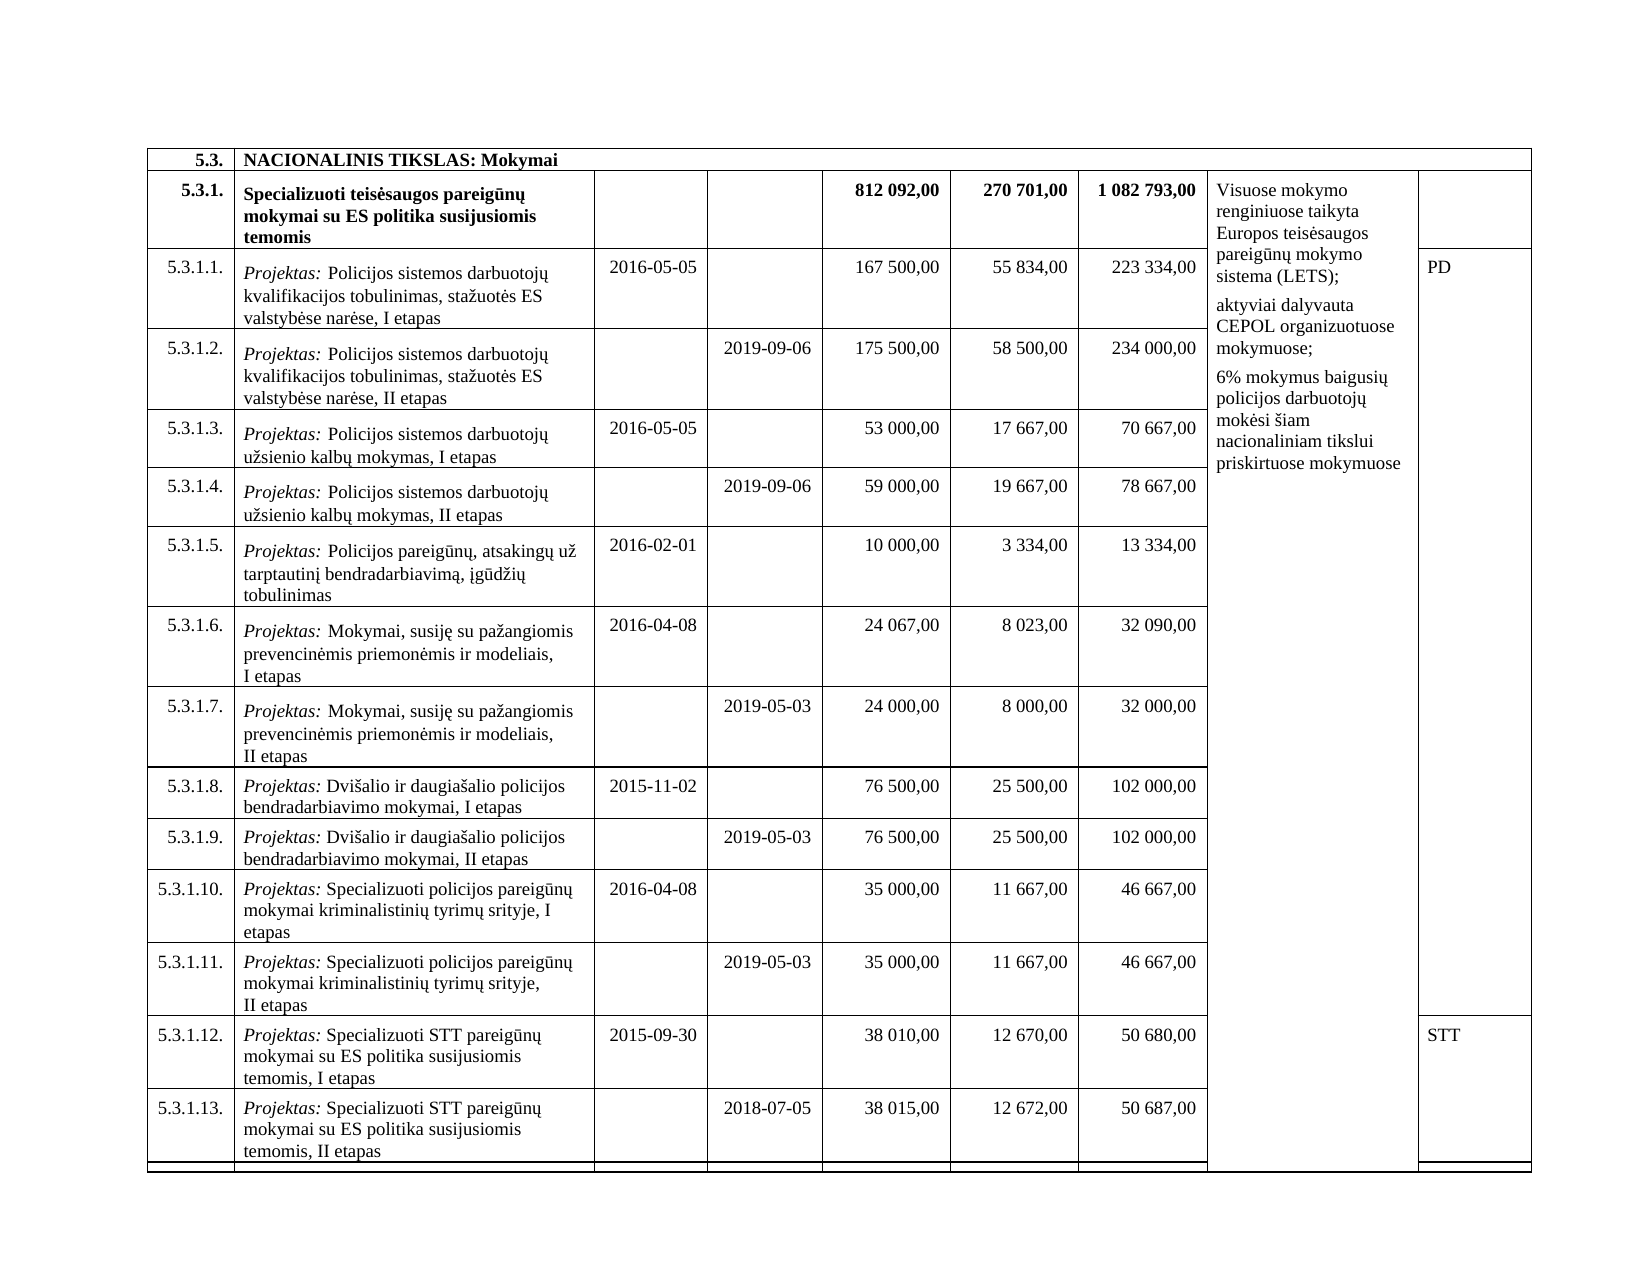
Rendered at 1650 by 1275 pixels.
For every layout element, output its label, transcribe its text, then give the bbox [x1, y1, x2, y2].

table_cell 5.3.1.3. [148, 410, 234, 467]
table_cell [595, 1163, 707, 1171]
table_cell Visuose mokymo renginiuose taikyta Europos teisėsaugos pareigūnų mokymo sistema (LETS); aktyviai dalyvauta CEPOL organizuotuose mokymuose; 6% mokymus baigusių policijos darbuotojų mokėsi šiam nacionaliniam tikslui priskirtuose mokymuose [1208, 171, 1418, 1171]
table_cell 38 010,00 [823, 1016, 950, 1088]
table_cell 3 334,00 [951, 527, 1078, 606]
table_cell 32 000,00 [1079, 687, 1207, 766]
table_cell 53 000,00 [823, 410, 950, 467]
table_cell 25 500,00 [951, 819, 1078, 869]
table_cell [595, 687, 707, 766]
table_cell 5.3.1.4. [148, 468, 234, 526]
table_cell 270 701,00 [951, 171, 1078, 248]
table_cell Specializuoti teisėsaugos pareigūnų mokymai su ES politika susijusiomis temomis [235, 171, 594, 248]
table_cell 5.3.1.1. [148, 249, 234, 328]
table_cell 59 000,00 [823, 468, 950, 526]
table_cell 175 500,00 [823, 329, 950, 408]
table_cell 78 667,00 [1079, 468, 1207, 526]
table_cell 76 500,00 [823, 768, 950, 818]
table_cell 5.3.1.2. [148, 329, 234, 408]
table_cell 12 670,00 [951, 1016, 1078, 1088]
table_cell 167 500,00 [823, 249, 950, 328]
table_cell 5.3.1.7. [148, 687, 234, 766]
table_cell Projektas: Mokymai, susiję su pažangiomis prevencinėmis priemonėmis ir modeliais, II etapas [235, 687, 594, 766]
table_cell 25 500,00 [951, 768, 1078, 818]
table_cell 50 680,00 [1079, 1016, 1207, 1088]
table_cell 24 000,00 [823, 687, 950, 766]
table_cell 5.3.1.8. [148, 768, 234, 818]
table_cell 5.3.1.10. [148, 870, 234, 942]
table_cell 2019-09-06 [708, 468, 822, 526]
table_cell 2016-05-05 [595, 410, 707, 467]
table_cell 19 667,00 [951, 468, 1078, 526]
table_cell 2019-09-06 [708, 329, 822, 408]
table_cell [951, 1163, 1078, 1171]
table_cell [708, 768, 822, 818]
table_cell 46 667,00 [1079, 943, 1207, 1015]
table_cell 2016-05-05 [595, 249, 707, 328]
table_cell Projektas: Specializuoti STT pareigūnų mokymai su ES politika susijusiomis temomis, I etapas [235, 1016, 594, 1088]
table_cell 2019-05-03 [708, 943, 822, 1015]
table_cell 234 000,00 [1079, 329, 1207, 408]
table_cell 2016-04-08 [595, 607, 707, 686]
table_cell 11 667,00 [951, 870, 1078, 942]
table_cell Projektas: Mokymai, susiję su pažangiomis prevencinėmis priemonėmis ir modeliais, I etapas [235, 607, 594, 686]
table_cell 2019-05-03 [708, 687, 822, 766]
table_cell [595, 171, 707, 248]
table_cell [595, 468, 707, 526]
table_cell [708, 171, 822, 248]
table_cell 46 667,00 [1079, 870, 1207, 942]
table_cell 5.3.1.13. [148, 1089, 234, 1161]
table_cell [595, 1089, 707, 1161]
table_cell Projektas: Policijos sistemos darbuotojų kvalifikacijos tobulinimas, stažuotės ES valstybėse narėse, II etapas [235, 329, 594, 408]
table_cell 2016-04-08 [595, 870, 707, 942]
table_cell [708, 1163, 822, 1171]
table_cell 1 082 793,00 [1079, 171, 1207, 248]
table_cell Projektas: Policijos sistemos darbuotojų užsienio kalbų mokymas, I etapas [235, 410, 594, 467]
table_cell 2015-11-02 [595, 768, 707, 818]
table_cell [595, 819, 707, 869]
table_cell STT [1419, 1016, 1531, 1161]
table_cell Projektas: Specializuoti policijos pareigūnų mokymai kriminalistinių tyrimų srityje, I etapas [235, 870, 594, 942]
table_cell NACIONALINIS TIKSLAS: Mokymai [235, 149, 1531, 170]
table_cell 12 672,00 [951, 1089, 1078, 1161]
table_cell Projektas: Policijos sistemos darbuotojų kvalifikacijos tobulinimas, stažuotės ES valstybėse narėse, I etapas [235, 249, 594, 328]
table_cell Projektas: Policijos sistemos darbuotojų užsienio kalbų mokymas, II etapas [235, 468, 594, 526]
table_cell [823, 1163, 950, 1171]
table_cell [1079, 1163, 1207, 1171]
table_cell 10 000,00 [823, 527, 950, 606]
table_cell 5.3.1.9. [148, 819, 234, 869]
table_cell 32 090,00 [1079, 607, 1207, 686]
table_cell Projektas: Specializuoti STT pareigūnų mokymai su ES politika susijusiomis temomis, II etapas [235, 1089, 594, 1161]
table_cell 812 092,00 [823, 171, 950, 248]
table_cell 8 023,00 [951, 607, 1078, 686]
table_cell [708, 527, 822, 606]
table_cell 102 000,00 [1079, 819, 1207, 869]
table_cell [708, 870, 822, 942]
table_cell 35 000,00 [823, 943, 950, 1015]
table_cell 13 334,00 [1079, 527, 1207, 606]
table_cell 35 000,00 [823, 870, 950, 942]
table_cell [595, 943, 707, 1015]
table_cell [1419, 171, 1531, 248]
table_cell [708, 410, 822, 467]
table_cell 5.3.1.11. [148, 943, 234, 1015]
table_cell 50 687,00 [1079, 1089, 1207, 1161]
table_cell 2015-09-30 [595, 1016, 707, 1088]
table_cell [708, 607, 822, 686]
table_cell 8 000,00 [951, 687, 1078, 766]
table_cell 11 667,00 [951, 943, 1078, 1015]
table_cell 223 334,00 [1079, 249, 1207, 328]
table_cell 5.3.1.12. [148, 1016, 234, 1088]
table_cell [1419, 1163, 1531, 1171]
table_cell 5.3.1.5. [148, 527, 234, 606]
table_cell Projektas: Dvišalio ir daugiašalio policijos bendradarbiavimo mokymai, II etapas [235, 819, 594, 869]
table_cell 2019-05-03 [708, 819, 822, 869]
table_cell [235, 1163, 594, 1171]
table_cell 5.3.1. [148, 171, 234, 248]
table_cell 58 500,00 [951, 329, 1078, 408]
table_cell 2016-02-01 [595, 527, 707, 606]
table_cell Projektas: Specializuoti policijos pareigūnų mokymai kriminalistinių tyrimų srityje, II etapas [235, 943, 594, 1015]
table_cell 17 667,00 [951, 410, 1078, 467]
table_cell 102 000,00 [1079, 768, 1207, 818]
table_cell 5.3.1.6. [148, 607, 234, 686]
table_cell 55 834,00 [951, 249, 1078, 328]
table_cell 38 015,00 [823, 1089, 950, 1161]
table_cell PD [1419, 249, 1531, 1015]
table_cell 76 500,00 [823, 819, 950, 869]
table_cell [595, 329, 707, 408]
table_cell [148, 1163, 234, 1171]
table_cell [708, 1016, 822, 1088]
table_cell 2018-07-05 [708, 1089, 822, 1161]
table_cell Projektas: Policijos pareigūnų, atsakingų už tarptautinį bendradarbiavimą, įgūdžių tobulinimas [235, 527, 594, 606]
table_cell 5.3. [148, 149, 234, 170]
table_cell 24 067,00 [823, 607, 950, 686]
table_cell [708, 249, 822, 328]
table_cell 70 667,00 [1079, 410, 1207, 467]
table_cell Projektas: Dvišalio ir daugiašalio policijos bendradarbiavimo mokymai, I etapas [235, 768, 594, 818]
